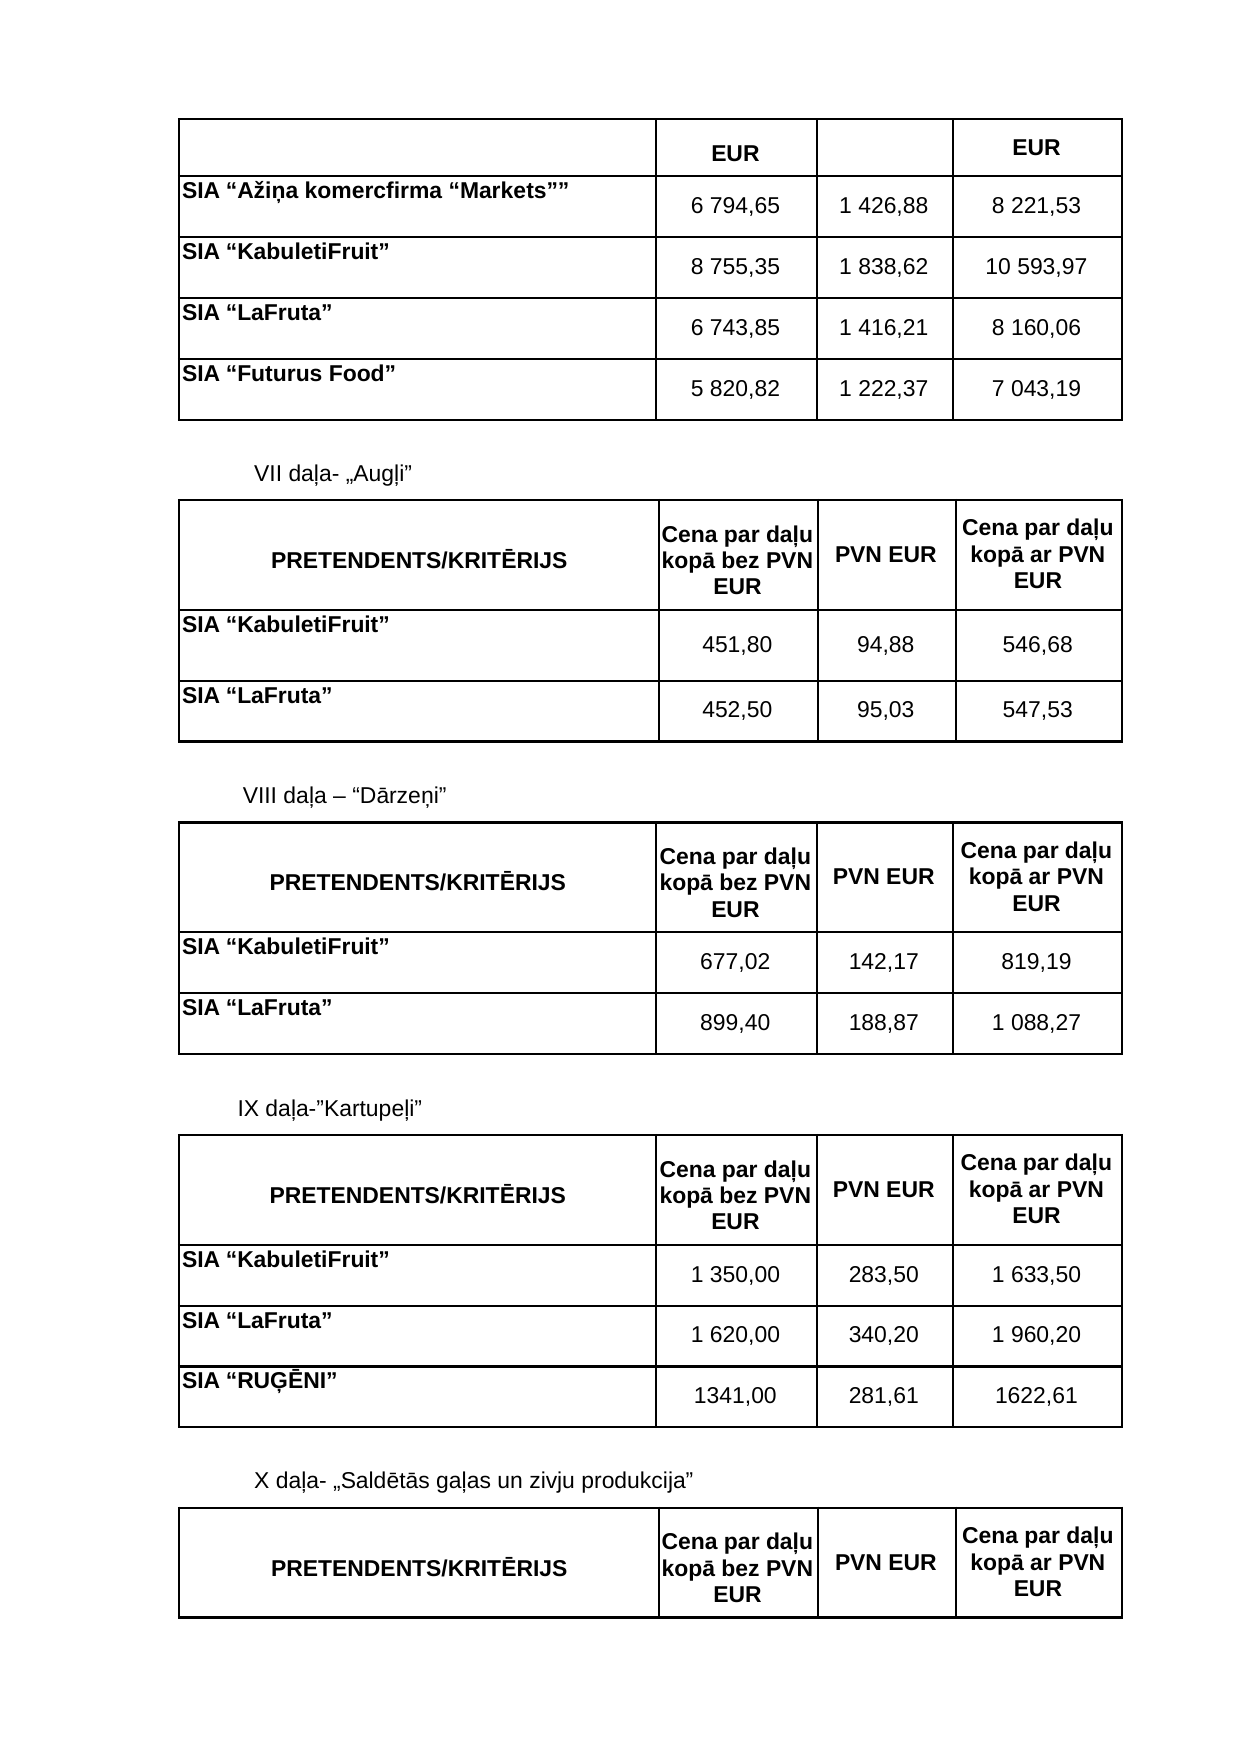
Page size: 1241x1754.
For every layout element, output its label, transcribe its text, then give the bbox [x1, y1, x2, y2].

table_cell 340,20 [818, 1307, 952, 1365]
table_cell SIA “LaFruta” [180, 682, 658, 740]
table_header Cena par daļu kopā bez PVN EUR [660, 501, 817, 609]
table_cell 1 838,62 [818, 238, 952, 297]
table_header Cena par daļu kopā bez PVN EUR [657, 824, 816, 931]
table_header Cena par daļu kopā bez PVN EUR [657, 1136, 816, 1244]
table_cell SIA “KabuletiFruit” [180, 1246, 655, 1304]
table_header [818, 120, 952, 175]
table_cell 283,50 [818, 1246, 952, 1304]
table_cell SIA “LaFruta” [180, 994, 655, 1053]
table_header PRETENDENTS/KRITĒRIJS [180, 1136, 655, 1244]
table_cell 7 043,19 [954, 360, 1121, 418]
table_header Cena par daļu kopā ar PVN EUR [954, 1136, 1121, 1244]
table_header PVN EUR [819, 501, 955, 609]
table_cell 899,40 [657, 994, 816, 1053]
table_cell 1 960,20 [954, 1307, 1121, 1365]
table_header Cena par daļu kopā ar PVN EUR [954, 824, 1121, 931]
table_cell SIA “Futurus Food” [180, 360, 655, 418]
table_header PVN EUR [818, 824, 952, 931]
table_cell 94,88 [819, 611, 955, 679]
table_header EUR [954, 120, 1121, 175]
table_cell 1622,61 [954, 1368, 1121, 1426]
table_cell 1 350,00 [657, 1246, 816, 1304]
table_cell 1 633,50 [954, 1246, 1121, 1304]
text X daļa- „Saldētās gaļas un zivju produkcija” [254, 1467, 1122, 1493]
table_cell 1 426,88 [818, 177, 952, 236]
text IX daļa-”Kartupeļi” [237, 1094, 1122, 1121]
table_cell 1 620,00 [657, 1307, 816, 1365]
table_cell 546,68 [957, 611, 1121, 679]
table_cell 1 222,37 [818, 360, 952, 418]
table_cell 547,53 [957, 682, 1121, 740]
table_cell 281,61 [818, 1368, 952, 1426]
table_header Cena par daļu kopā bez PVN EUR [660, 1509, 817, 1616]
table_cell 452,50 [660, 682, 817, 740]
table_cell SIA “KabuletiFruit” [180, 611, 658, 679]
table_cell SIA “LaFruta” [180, 299, 655, 358]
table_cell 1 088,27 [954, 994, 1121, 1053]
table_header EUR [657, 120, 816, 175]
table_cell SIA “KabuletiFruit” [180, 238, 655, 297]
table_cell SIA “Ažiņa komercfirma “Markets”” [180, 177, 655, 236]
table_cell 451,80 [660, 611, 817, 679]
table_header PRETENDENTS/KRITĒRIJS [180, 501, 658, 609]
table_header PRETENDENTS/KRITĒRIJS [180, 824, 655, 931]
table_cell SIA “KabuletiFruit” [180, 933, 655, 992]
table_cell 10 593,97 [954, 238, 1121, 297]
table_cell 6 743,85 [657, 299, 816, 358]
table_cell 677,02 [657, 933, 816, 992]
text VIII daļa – “Dārzeņi” [179, 782, 1122, 808]
table_cell 142,17 [818, 933, 952, 992]
table_header [180, 120, 655, 175]
table_cell 6 794,65 [657, 177, 816, 236]
table_cell 5 820,82 [657, 360, 816, 418]
table_cell 1 416,21 [818, 299, 952, 358]
table_cell 8 221,53 [954, 177, 1121, 236]
table_cell 8 160,06 [954, 299, 1121, 358]
table_header PVN EUR [819, 1509, 955, 1616]
table_cell SIA “LaFruta” [180, 1307, 655, 1365]
table_header PVN EUR [818, 1136, 952, 1244]
table_cell 819,19 [954, 933, 1121, 992]
table_cell 95,03 [819, 682, 955, 740]
table_cell SIA “RUĢĒNI” [180, 1368, 655, 1426]
table_cell 1341,00 [657, 1368, 816, 1426]
table_cell 188,87 [818, 994, 952, 1053]
text VII daļa- „Augļi” [254, 459, 1122, 486]
table_header Cena par daļu kopā ar PVN EUR [957, 501, 1121, 609]
table_cell 8 755,35 [657, 238, 816, 297]
table_header PRETENDENTS/KRITĒRIJS [180, 1509, 658, 1616]
table_header Cena par daļu kopā ar PVN EUR [957, 1509, 1121, 1616]
